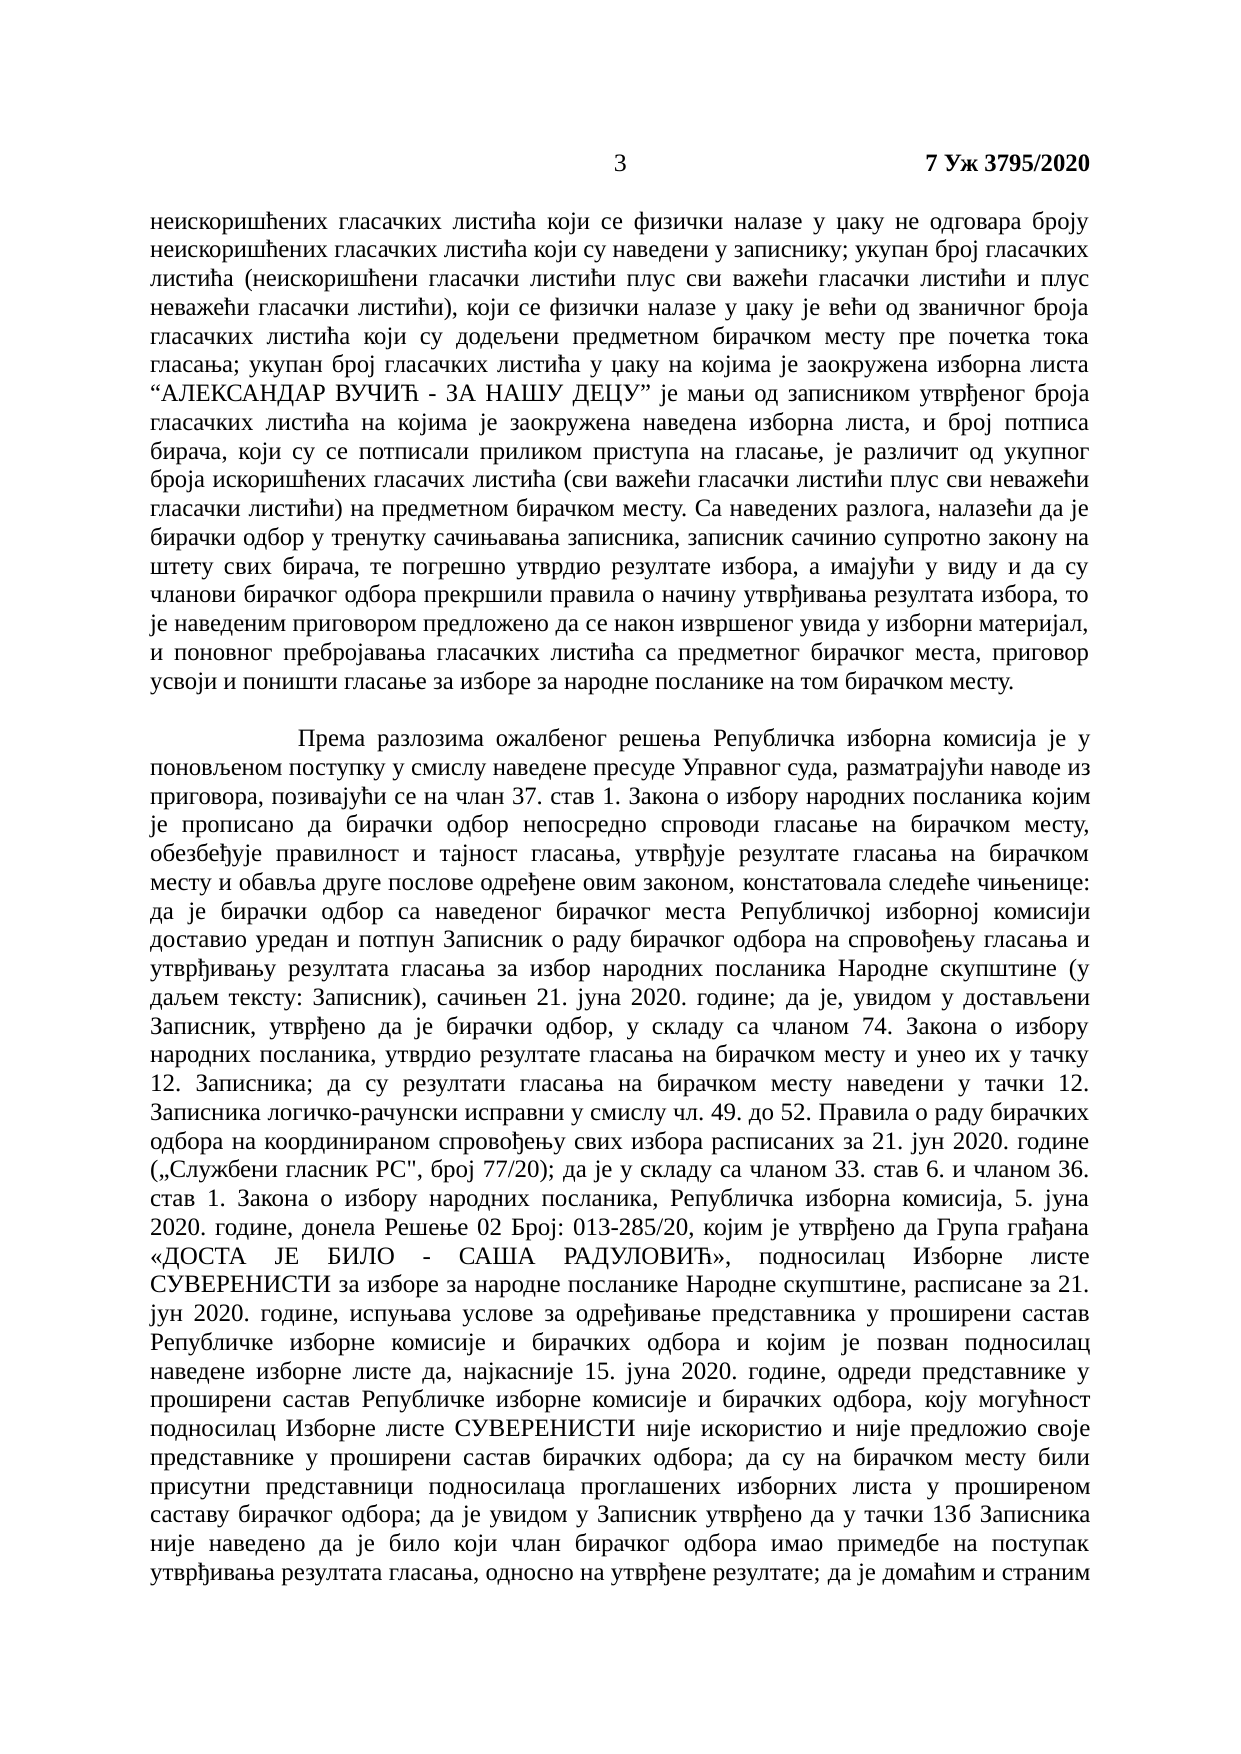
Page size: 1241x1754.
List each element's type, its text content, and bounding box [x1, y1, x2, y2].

text неискоришћених гласачких листића који се физички налазе у џаку не одговара броју неискоришћених гласачких листића који су наведени у записнику; укупан број гласачких листића (неискоришћени гласачки листићи плус сви важећи гласачки листићи и плус неважећи гласачки листићи), који се физички налазе у џаку је већи од званичног броја гласачких листића који су додељени предметном бирачком месту пре почетка тока гласања; укупан број гласачких листића у џаку на којима је заокружена изборна листа “АЛЕКСАНДАР ВУЧИЋ - ЗА НАШУ ДЕЦУ” је мањи од записником утврђеног броја гласачких листића на којима је заокружена наведена изборна листа, и број потписа бирача, који су се потписали приликом приступа на гласање, је различит од укупног броја искоришћених гласачих листића (сви важећи гласачки листићи плус сви неважећи гласачки листићи) на предметном бирачком месту. Са наведених разлога, налазећи да је бирачки одбор у тренутку сачињавања записника, записник сачинио супротно закону на штету свих бирача, те погрешно утврдио резултате избора, а имајући у виду и да су чланови бирачког одбора прекршили правила о начину утврђивања резултата избора, то је наведеним приговором предложено да се након извршеног увида у изборни материјал, и поновног пребројавања гласачких листића са предметног бирачког места, приговор усвоји и поништи гласање за изборе за народне посланике на том бирачком месту. [150, 206, 1091, 694]
text Према разлозима ожалбеног решења Републичка изборна комисија је у поновљеном поступку у смислу наведене пресуде Управног суда, разматрајући наводе из приговора, позивајући се на члан 37. став 1. Закона о избору народних посланика којим је прописано да бирачки одбор непосредно спроводи гласање на бирачком месту, обезбеђује правилност и тајност гласања, утврђује резултате гласања на бирачком месту и обавља друге послове одређене овим законом, констатовала следеће чињенице: да је бирачки одбор са наведеног бирачког места Републичкој изборној комисији доставио уредан и потпун Записник о раду бирачког одбора на спровођењу гласања и утврђивању резултата гласања за избор народних посланика Народне скупштине (у даљем тексту: Записник), сачињен 21. јуна 2020. године; да је, увидом у достављени Записник, утврђено да је бирачки одбор, у складу са чланом 74. Закона о избору народних посланика, утврдио резултате гласања на бирачком месту и унео их у тачку 12. Записника; да су резултати гласања на бирачком месту наведени у тачки 12. Записника логичко-рачунски исправни у смислу чл. 49. до 52. Правила о раду бирачких одбора на координираном спровођењу свих избора расписаних за 21. јун 2020. године („Службени гласник РС", број 77/20); да је у складу са чланом 33. став 6. и чланом 36. став 1. Закона о избору народних посланика, Републичка изборна комисија, 5. јуна 2020. године, донела Решење 02 Број: 013-285/20, којим је утврђено да Група грађана «ДОСТА ЈЕ БИЛО - САША РАДУЛОВИЋ», подносилац Изборне листе СУВЕРЕНИСТИ за изборе за народне посланике Народне скупштине, расписане за 21. јун 2020. године, испуњава услове за одређивање представника у проширени састав Републичке изборне комисије и бирачких одбора и којим је позван подносилац наведене изборне листе да, најкасније 15. јуна 2020. године, одреди представнике у проширени састав Републичке изборне комисије и бирачких одбора, коју могућност подносилац Изборне листе СУВЕРЕНИСТИ није искористио и није предложио своје представнике у проширени састав бирачких одбора; да су на бирачком месту били присутни представници подносилаца проглашених изборних листа у проширеном саставу бирачког одбора; да је увидом у Записник утврђено да у тачки 13б Записника није наведено да је било који члан бирачког одбора имао примедбе на поступак утврђивања резултата гласања, односно на утврђене резултате; да је домаћим и страним [150, 723, 1091, 1586]
